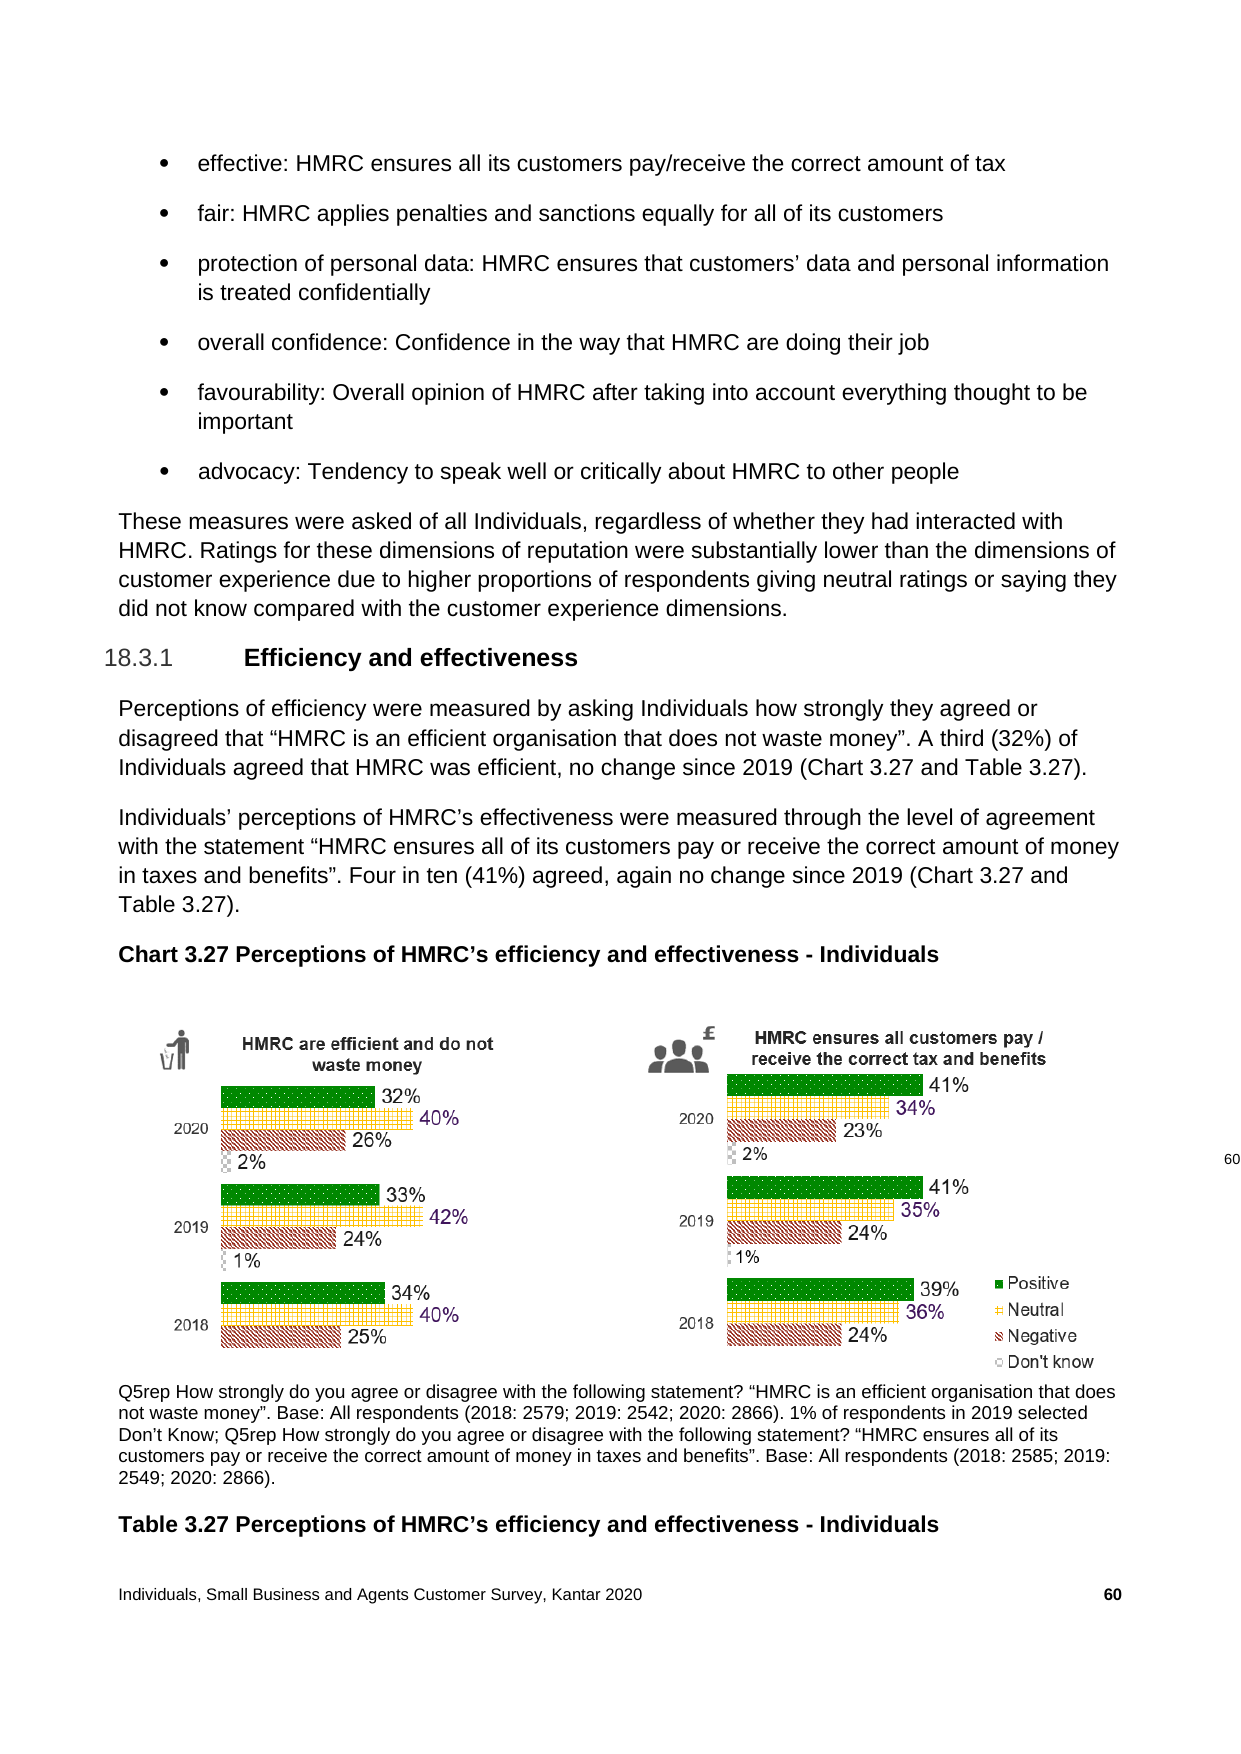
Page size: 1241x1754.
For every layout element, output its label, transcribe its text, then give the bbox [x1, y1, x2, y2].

list overall confidence: Confidence in the way that HMRC are doing their job [160, 327, 1122, 356]
list protection of personal data: HMRC ensures that customers’ data and personal information is treated confidentially [160, 248, 1122, 306]
text Table 3.27 Perceptions of HMRC’s efficiency and effectiveness - Individuals [118, 1509, 1122, 1538]
list fair: HMRC applies penalties and sanctions equally for all of its customers [160, 198, 1122, 227]
list effective: HMRC ensures all its customers pay/receive the correct amount of tax [160, 148, 1122, 177]
text Chart 3.27 Perceptions of HMRC’s efficiency and effectiveness - Individuals [118, 939, 1122, 968]
list advocacy: Tendency to speak well or critically about HMRC to other people [160, 456, 1122, 485]
text Q5rep How strongly do you agree or disagree with the following statement? “HMRC is an efficient organisation that does not waste money”. Base: All respondents (2018: 2579; 2019: 2542; 2020: 2866). 1% of respondents in 2019 selected Don’t Know; Q5rep How strongly do you agree or disagree with the following statement? “HMRC ensures all of its customers pay or receive the correct amount of money in taxes and benefits”. Base: All respondents (2018: 2585; 2019: 2549; 2020: 2866). [118, 1399, 1122, 1488]
text These measures were asked of all Individuals, regardless of whether they had interacted with HMRC. Ratings for these dimensions of reputation were substantially lower than the dimensions of customer experience due to higher proportions of respondents giving neutral ratings or saying they did not know compared with the customer experience dimensions. [118, 506, 1122, 623]
subtitle Efficiency and effectiveness [103, 643, 1122, 673]
text Perceptions of efficiency were measured by asking Individuals how strongly they agreed or disagreed that “HMRC is an efficient organisation that does not waste money”. A third (32%) of Individuals agreed that HMRC was efficient, no change since 2019 (Chart 3.27 and Table 3.27). [118, 693, 1122, 781]
text Q5rep How strongly do you agree or disagree with the following statement? “HMRC is an efficient organisation that does not waste money”. Base: All respondents (2018: 2579; 2019: 2542; 2020: 2866). 1% of respondents in 2019 selected Don’t Know; Q5rep How strongly do you agree or disagree with the following statement? “HMRC ensures all of its customers pay or receive the correct amount of money in taxes and benefits”. Base: All respondents (2018: 2585; 2019: 2549; 2020: 2866). [118, 989, 1122, 1007]
text Individuals’ perceptions of HMRC’s effectiveness were measured through the level of agreement with the statement “HMRC ensures all of its customers pay or receive the correct amount of money in taxes and benefits”. Four in ten (41%) agreed, again no change since 2019 (Chart 3.27 and Table 3.27). [118, 802, 1122, 918]
list favourability: Overall opinion of HMRC after taking into account everything thought to be important [160, 377, 1122, 435]
